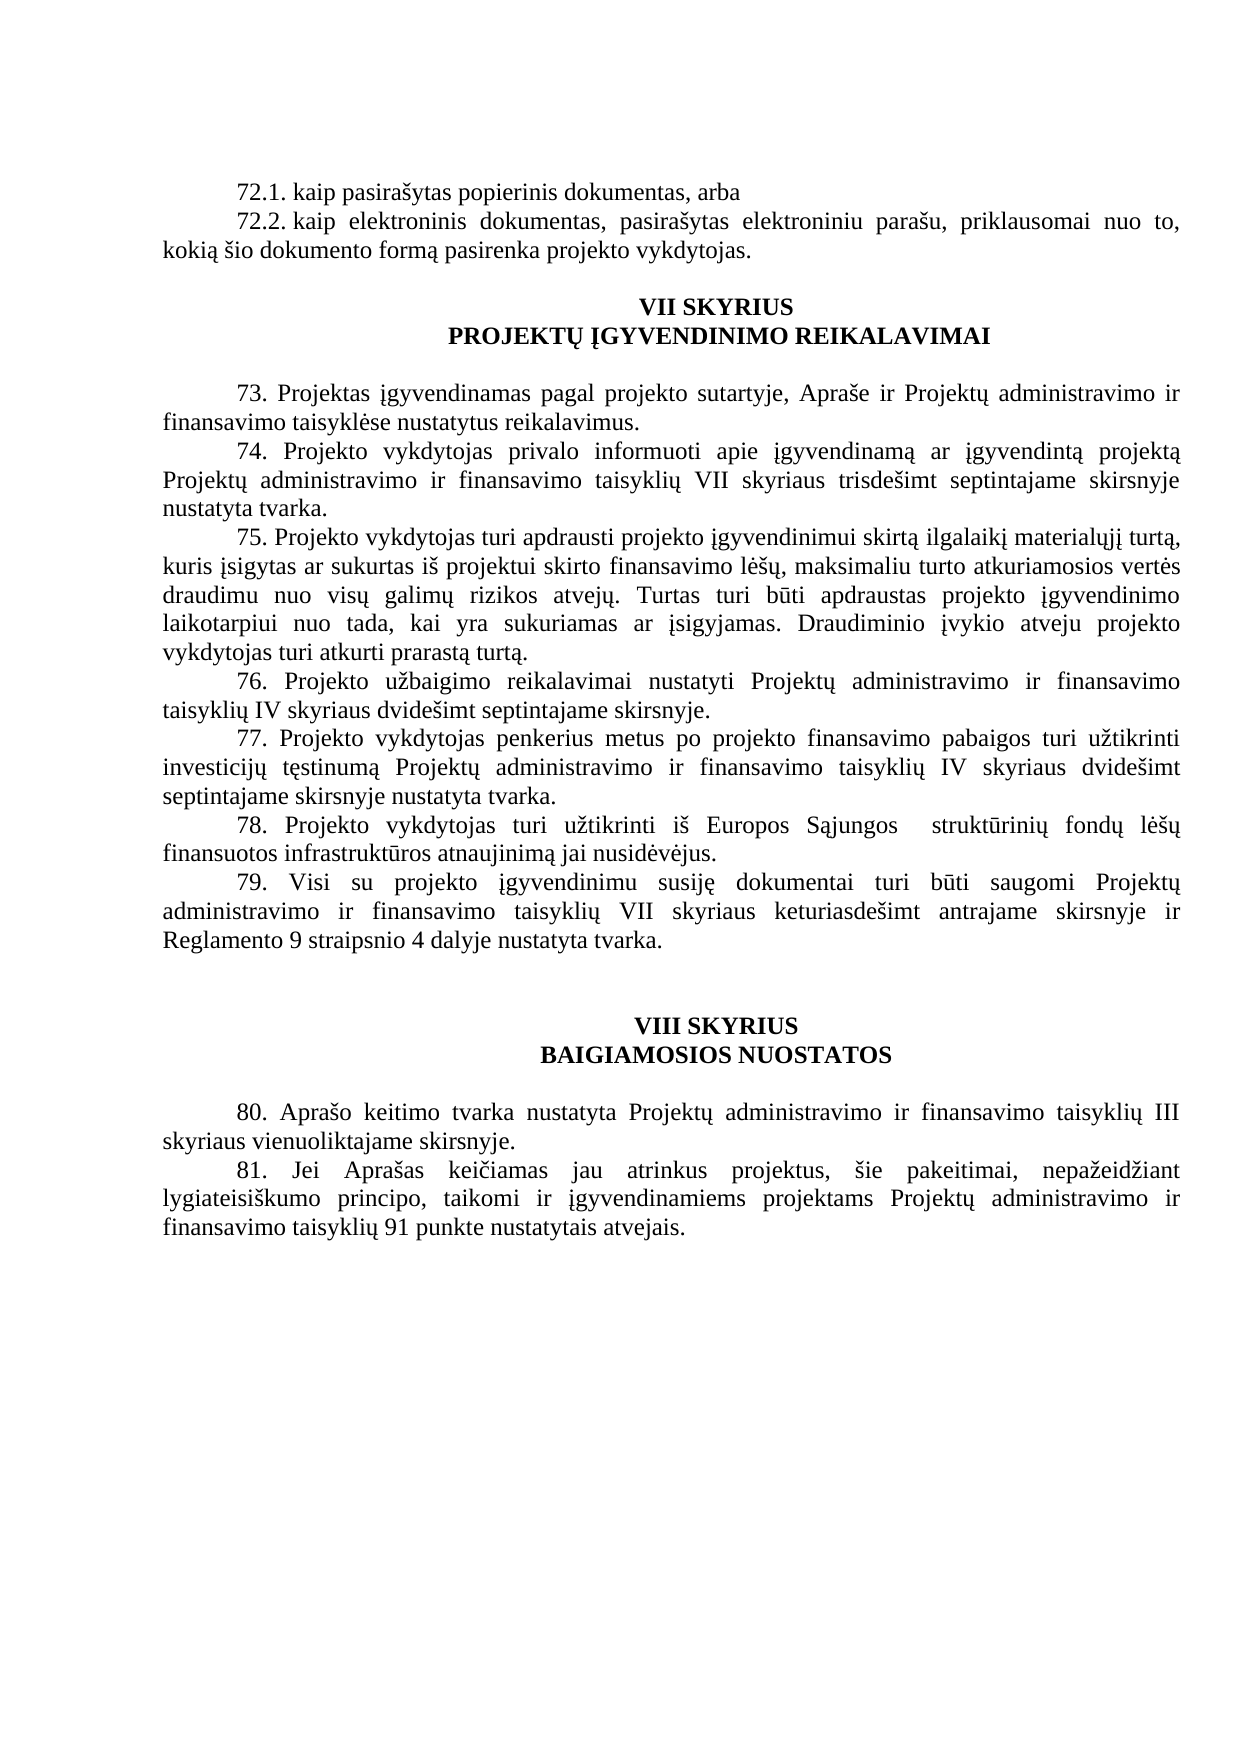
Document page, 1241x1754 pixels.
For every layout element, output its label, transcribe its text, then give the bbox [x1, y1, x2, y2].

text 74. Projekto vykdytojas privalo informuoti apie įgyvendinamą ar įgyvendintą projektą Projektų administravimo ir finansavimo taisyklių VII skyriaus trisdešimt septintajame skirsnyje nustatyta tvarka. [162, 436, 1181, 522]
text 79. Visi su projekto įgyvendinimu susiję dokumentai turi būti saugomi Projektų administravimo ir finansavimo taisyklių VII skyriaus keturiasdešimt antrajame skirsnyje ir Reglamento 9 straipsnio 4 dalyje nustatyta tvarka. [162, 867, 1181, 953]
text PROJEKTŲ ĮGYVENDINIMO REIKALAVIMAI [162, 321, 1181, 350]
text 76. Projekto užbaigimo reikalavimai nustatyti Projektų administravimo ir finansavimo taisyklių IV skyriaus dvidešimt septintajame skirsnyje. [162, 666, 1181, 723]
text VIII SKYRIUS [162, 1011, 1181, 1040]
text VII SKYRIUS [162, 292, 1181, 321]
text 73. Projektas įgyvendinamas pagal projekto sutartyje, Apraše ir Projektų administravimo ir finansavimo taisyklėse nustatytus reikalavimus. [162, 378, 1181, 436]
text BAIGIAMOSIOS NUOSTATOS [162, 1040, 1181, 1068]
text 80. Aprašo keitimo tvarka nustatyta Projektų administravimo ir finansavimo taisyklių III skyriaus vienuoliktajame skirsnyje. [162, 1097, 1181, 1155]
text 72.1. kaip pasirašytas popierinis dokumentas, arba [162, 177, 1181, 206]
text 72.2. kaip elektroninis dokumentas, pasirašytas elektroniniu parašu, priklausomai nuo to, kokią šio dokumento formą pasirenka projekto vykdytojas. [162, 206, 1181, 263]
text 75. Projekto vykdytojas turi apdrausti projekto įgyvendinimui skirtą ilgalaikį materialųjį turtą, kuris įsigytas ar sukurtas iš projektui skirto finansavimo lėšų, maksimaliu turto atkuriamosios vertės draudimu nuo visų galimų rizikos atvejų. Turtas turi būti apdraustas projekto įgyvendinimo laikotarpiui nuo tada, kai yra sukuriamas ar įsigyjamas. Draudiminio įvykio atveju projekto vykdytojas turi atkurti prarastą turtą. [162, 522, 1181, 666]
text 81. Jei Aprašas keičiamas jau atrinkus projektus, šie pakeitimai, nepažeidžiant lygiateisiškumo principo, taikomi ir įgyvendinamiems projektams Projektų administravimo ir finansavimo taisyklių 91 punkte nustatytais atvejais. [162, 1155, 1181, 1241]
text 77. Projekto vykdytojas penkerius metus po projekto finansavimo pabaigos turi užtikrinti investicijų tęstinumą Projektų administravimo ir finansavimo taisyklių IV skyriaus dvidešimt septintajame skirsnyje nustatyta tvarka. [162, 723, 1181, 810]
text 78. Projekto vykdytojas turi užtikrinti iš Europos Sąjungos struktūrinių fondų lėšų finansuotos infrastruktūros atnaujinimą jai nusidėvėjus. [162, 810, 1181, 867]
